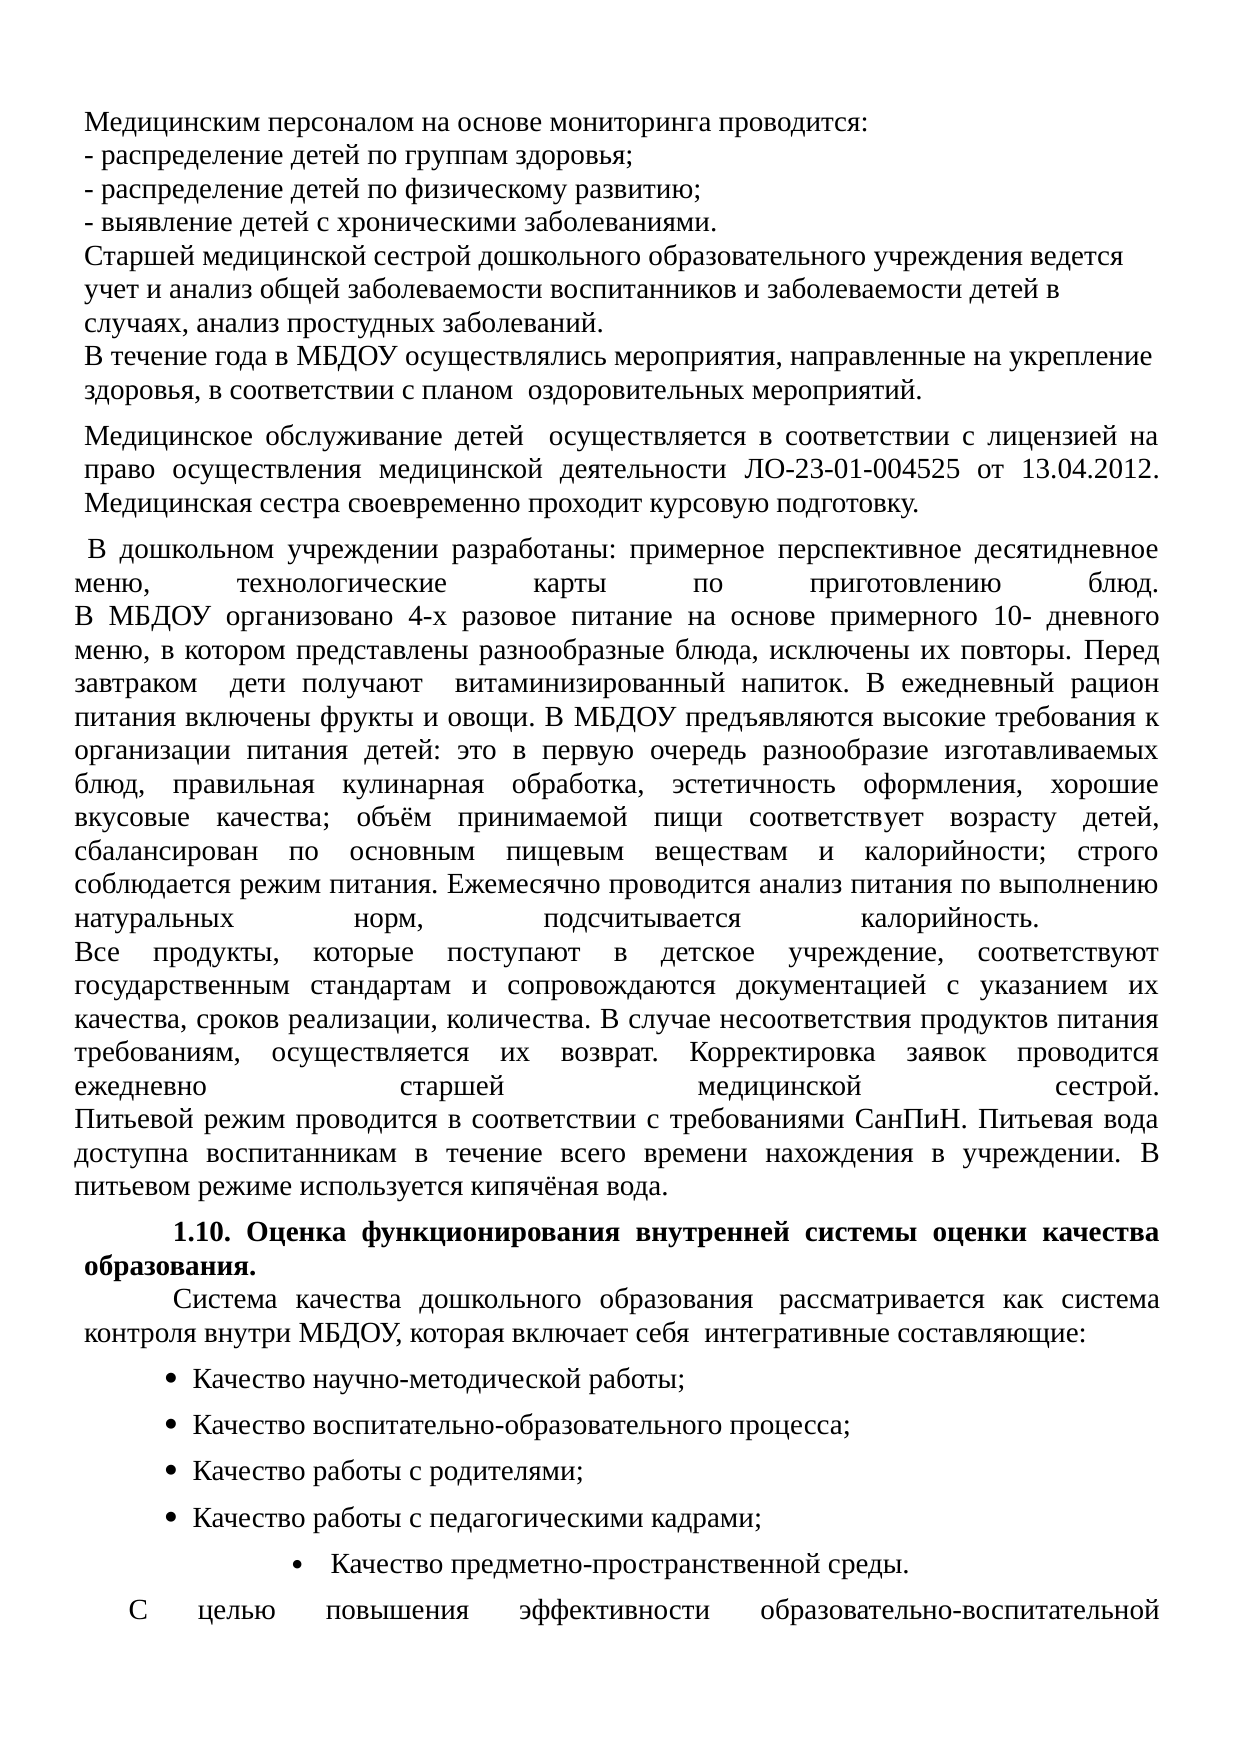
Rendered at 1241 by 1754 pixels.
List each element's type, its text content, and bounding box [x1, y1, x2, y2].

text Система качества дошкольного образования рассматривается как система контроля внутри МБДОУ, которая включает себя интегративные составляющие: [84, 1282, 1160, 1349]
text С целью повышения эффективности образовательно-воспитательной [84, 1592, 1160, 1625]
text Качество работы с педагогическими кадрами; [166, 1500, 1160, 1533]
text Качество работы с родителями; [166, 1453, 1160, 1487]
text Медицинским персоналом на основе мониторинга проводится: - распределение детей по группам здоровья; - распределение детей по физическому развитию; - выявление детей с хроническими заболеваниями. Старшей медицинской сестрой дошкольного образовательного учреждения ведется учет и анализ общей заболеваемости воспитанников и заболеваемости детей в случаях, анализ простудных заболеваний. В течение года в МБДОУ осуществлялись мероприятия, направленные на укрепление здоровья, в соответствии с планом оздоровительных мероприятий. [84, 104, 1160, 406]
text Медицинское обслуживание детей осуществляется в соответствии с лицензией на право осуществления медицинской деятельности ЛО-23-01-004525 от 13.04.2012. Медицинская сестра своевременно проходит курсовую подготовку. [84, 418, 1160, 519]
text 1.10. Оценка функционирования внутренней системы оценки качества образования. [84, 1214, 1160, 1282]
list Качество предметно-пространственной среды. [293, 1546, 1160, 1579]
text Качество научно-методической работы; [166, 1361, 1160, 1395]
text Качество воспитательно-образовательного процесса; [166, 1407, 1160, 1441]
text В дошкольном учреждении разработаны: примерное перспективное десятидневное меню, технологические карты по приготовлению блюд. В МБДОУ организовано 4-х разовое питание на основе примерного 10- дневного меню, в котором представлены разнообразные блюда, исключены их повторы. Перед завтраком дети получают витаминизированный напиток. В ежедневный рацион питания включены фрукты и овощи. В МБДОУ предъявляются высокие требования к организации питания детей: это в первую очередь разнообразие изготавливаемых блюд, правильная кулинарная обработка, эстетичность оформления, хорошие вкусовые качества; объём принимаемой пищи соответствует возрасту детей, сбалансирован по основным пищевым веществам и калорийности; строго соблюдается режим питания. Ежемесячно проводится анализ питания по выполнению натуральных норм, подсчитывается калорийность. Все продукты, которые поступают в детское учреждение, соответствуют государственным стандартам и сопровождаются документацией с указанием их качества, сроков реализации, количества. В случае несоответствия продуктов питания требованиям, осуществляется их возврат. Корректировка заявок проводится ежедневно старшей медицинской сестрой. Питьевой режим проводится в соответствии с требованиями СанПиН. Питьевая вода доступна воспитанникам в течение всего времени нахождения в учреждении. В питьевом режиме используется кипячёная вода. [74, 531, 1160, 1202]
